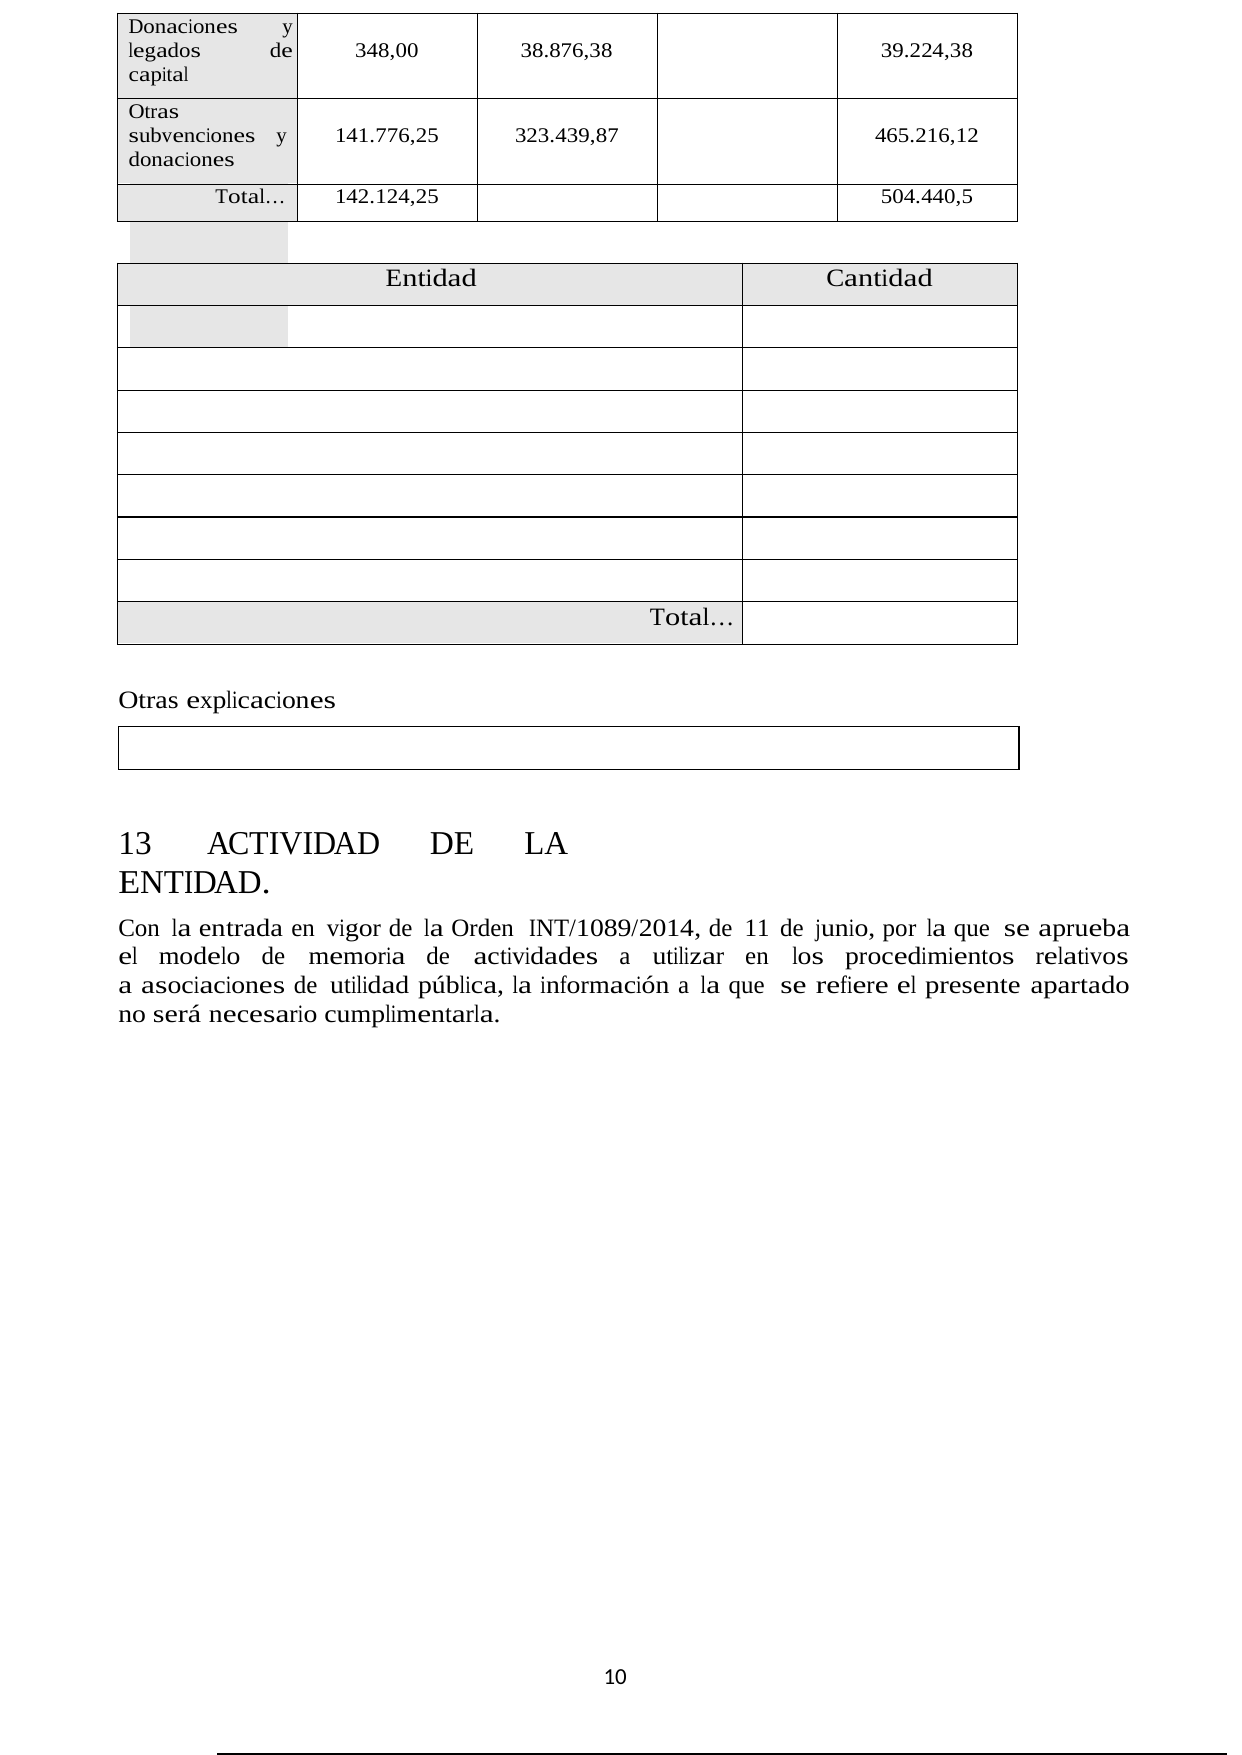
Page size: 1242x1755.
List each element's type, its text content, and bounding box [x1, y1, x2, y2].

table_cell [118, 560, 742, 601]
table_header 38.876,38 [478, 14, 657, 98]
table_cell [288, 306, 742, 347]
table_cell [743, 518, 1017, 559]
table_cell [118, 348, 742, 389]
table_cell 141.776,25 [298, 99, 477, 183]
text 13 ACTIVIDAD DE LA ENTIDAD. [118, 823, 568, 900]
table_header Cantidad [743, 264, 1017, 305]
table_cell [743, 306, 1017, 347]
table_cell 142.124,25 [298, 185, 477, 221]
table_header [658, 14, 837, 98]
table_cell [658, 99, 837, 183]
table_cell [743, 433, 1017, 474]
table_cell Total… [118, 185, 130, 221]
table_cell Otras subvenciones y donaciones [118, 99, 297, 183]
text Con la entrada en vigor de la Orden INT/1089/2014, de 11 de junio, por la que se aprueba el modelo de memoria de actividades a utilizar en los procedimientos relativos a asociaciones de utilidad pública, la información a la que se refiere el presente apartado no será necesario cumplimentarla. [118, 913, 1130, 1028]
table_header 39.224,38 [838, 14, 1017, 98]
table_cell [743, 602, 1017, 643]
table_header Donaciones y legados de capital [118, 14, 297, 98]
table_cell Total… [118, 602, 742, 643]
table_cell 465.216,12 [838, 99, 1017, 183]
table_cell [743, 560, 1017, 601]
table_cell [743, 475, 1017, 516]
table_cell [658, 185, 837, 221]
table_cell [118, 391, 742, 432]
text Otras explicaciones [118, 685, 1142, 713]
table_cell [118, 518, 742, 559]
table_cell [118, 475, 742, 516]
table_header 348,00 [298, 14, 477, 98]
table_header Entidad [118, 264, 742, 305]
table_cell [743, 391, 1017, 432]
table_cell [743, 348, 1017, 389]
table_cell [118, 433, 742, 474]
table_cell Total… [288, 185, 297, 221]
table_cell [118, 306, 130, 347]
table_cell 323.439,87 [478, 99, 657, 183]
table_cell [478, 185, 657, 221]
table_cell 504.440,5 [838, 185, 1017, 221]
